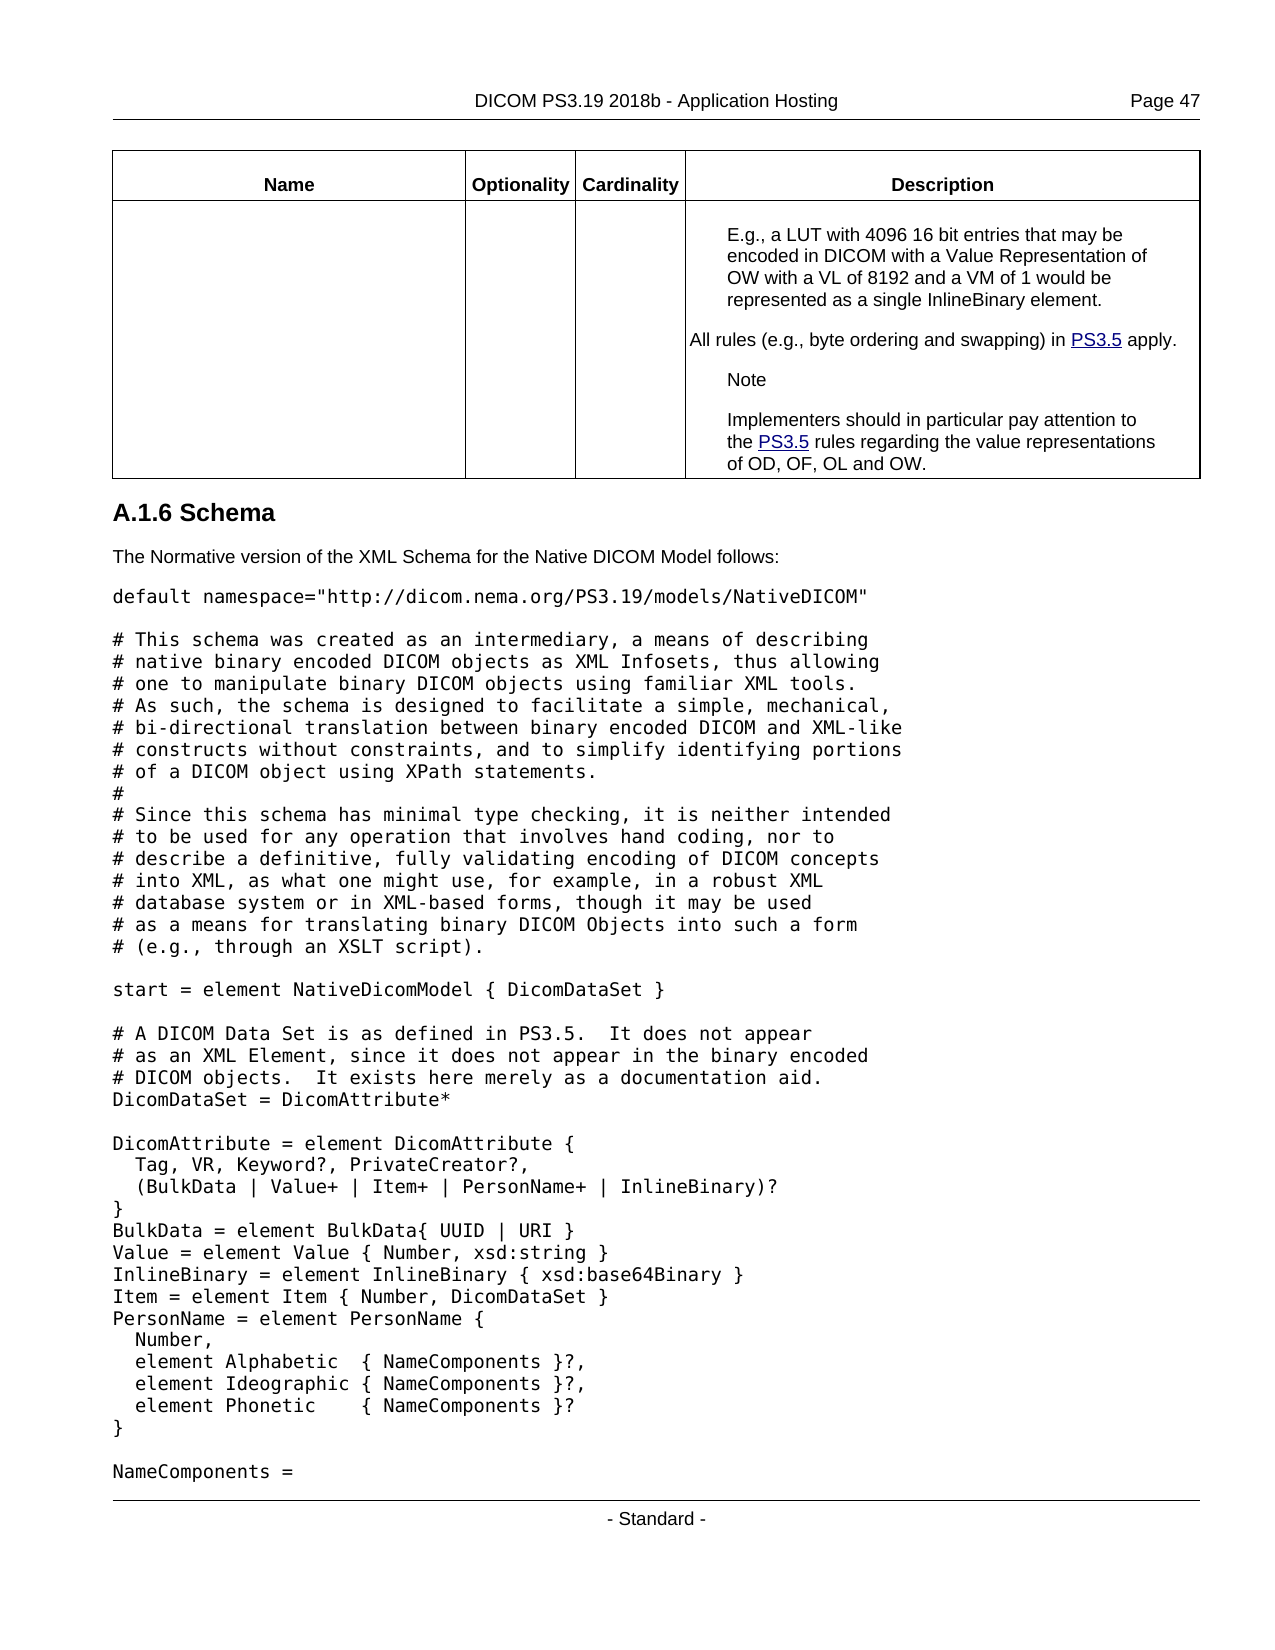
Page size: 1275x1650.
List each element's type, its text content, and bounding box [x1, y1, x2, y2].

text default namespace="http://dicom.nema.org/PS3.19/models/NativeDICOM" # This schema was created as an intermediary, a means of describing # native binary encoded DICOM objects as XML Infosets, thus allowing # one to manipulate binary DICOM objects using familiar XML tools. # As such, the schema is designed to facilitate a simple, mechanical, # bi-directional translation between binary encoded DICOM and XML-like # constructs without constraints, and to simplify identifying portions # of a DICOM object using XPath statements. # # Since this schema has minimal type checking, it is neither intended # to be used for any operation that involves hand coding, nor to # describe a definitive, fully validating encoding of DICOM concepts # into XML, as what one might use, for example, in a robust XML # database system or in XML-based forms, though it may be used # as a means for translating binary DICOM Objects into such a form # (e.g., through an XSLT script). start = element NativeDicomModel { DicomDataSet } # A DICOM Data Set is as defined in PS3.5. It does not appear # as an XML Element, since it does not appear in the binary encoded # DICOM objects. It exists here merely as a documentation aid. DicomDataSet = DicomAttribute* DicomAttribute = element DicomAttribute { Tag, VR, Keyword?, PrivateCreator?, (BulkData | Value+ | Item+ | PersonName+ | InlineBinary)? } BulkData = element BulkData{ UUID | URI } Value = element Value { Number, xsd:string } InlineBinary = element InlineBinary { xsd:base64Binary } Item = element Item { Number, DicomDataSet } PersonName = element PersonName { Number, element Alphabetic { NameComponents }?, element Ideographic { NameComponents }?, element Phonetic { NameComponents }? } NameComponents = [112, 586, 1200, 1483]
table_cell E.g., a LUT with 4096 16 bit entries that may be encoded in DICOM with a Value Representation of OW with a VL of 8192 and a VM of 1 would be represented as a single InlineBinary element. All rules (e.g., byte ordering and swapping) in PS3.5 apply. Note Implementers should in particular pay attention to the PS3.5 rules regarding the value representations of OD, OF, OL and OW. [686, 201, 1199, 478]
table_header Name [113, 151, 465, 200]
table_header Cardinality [576, 151, 685, 200]
table_header Description [686, 151, 1199, 200]
table_cell [466, 201, 575, 478]
table_cell [113, 201, 465, 478]
text The Normative version of the XML Schema for the Native DICOM Model follows: [112, 545, 1200, 567]
table_cell [576, 201, 685, 478]
table_header Optionality [466, 151, 575, 200]
text A.1.6 Schema [112, 498, 1200, 527]
